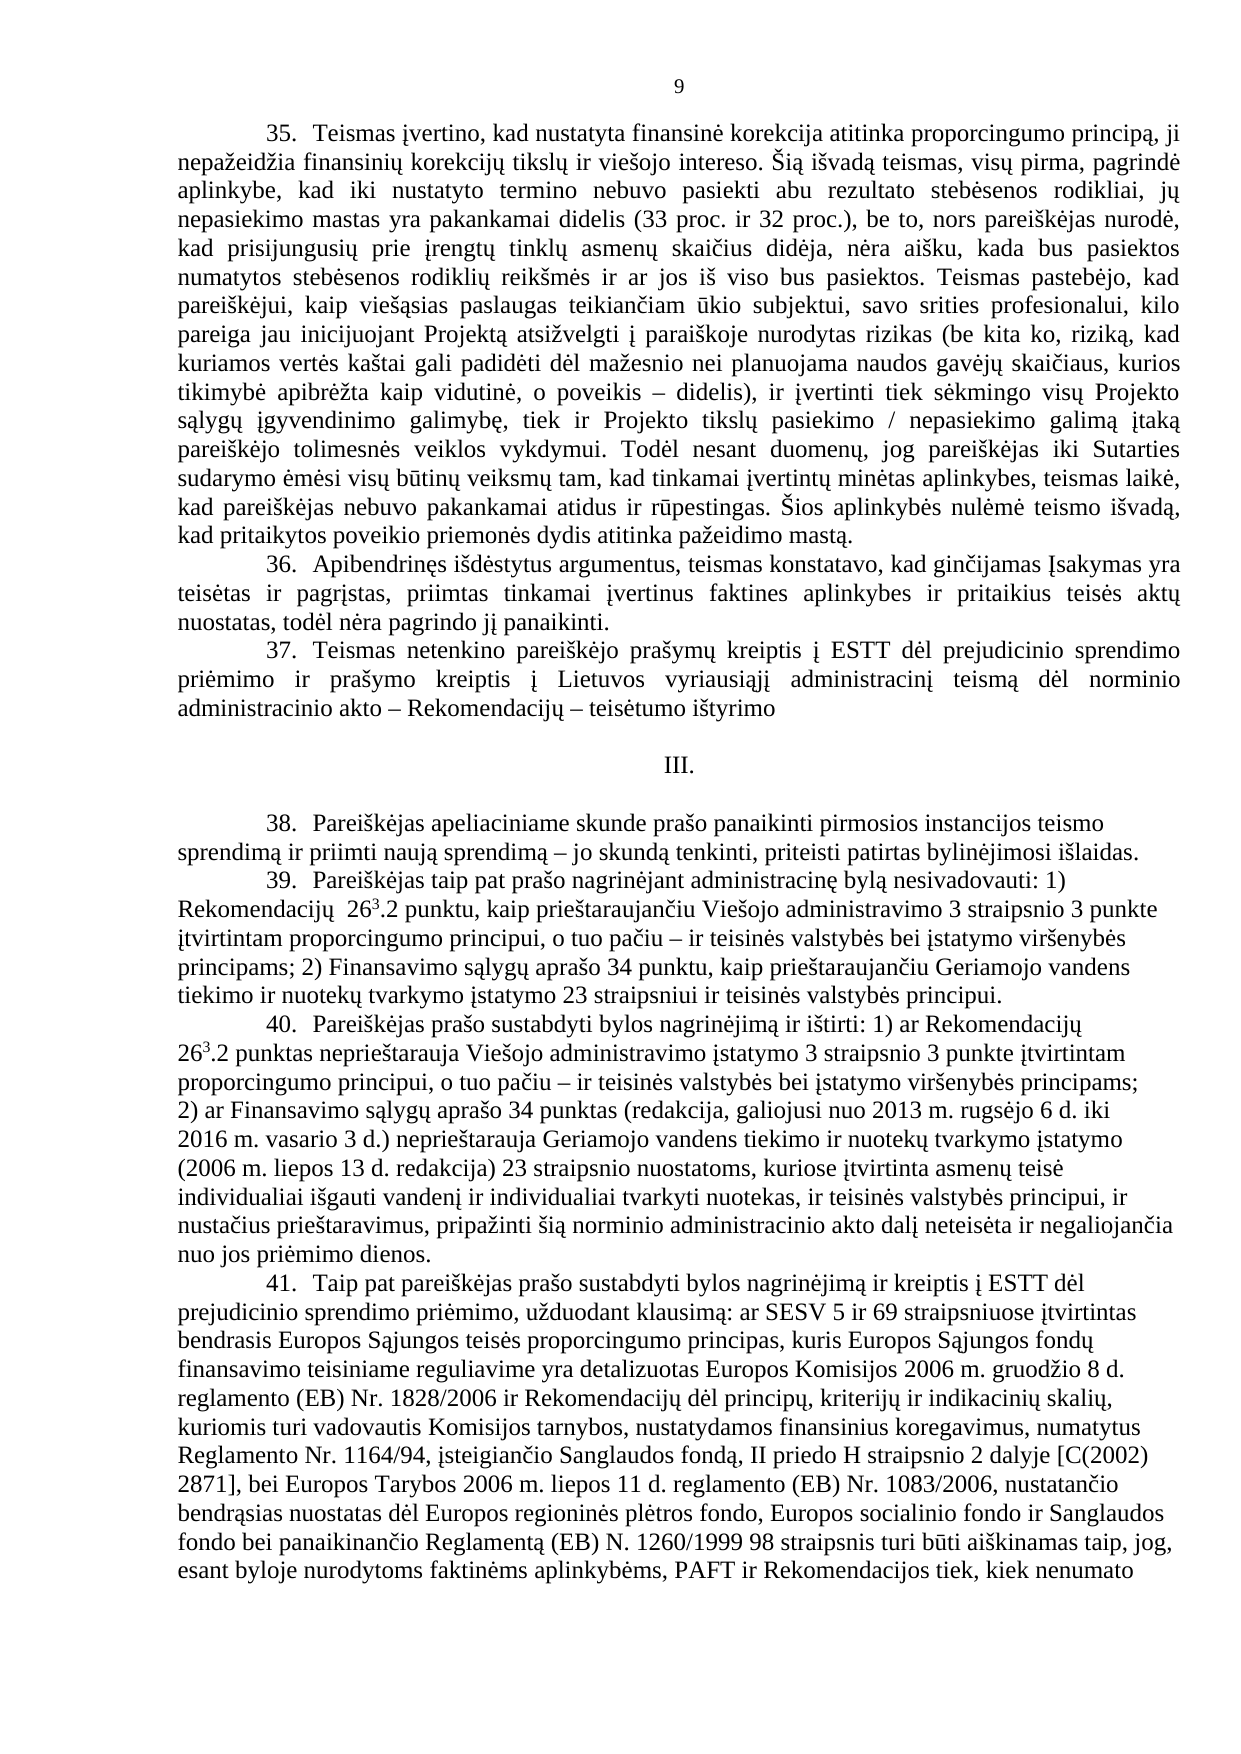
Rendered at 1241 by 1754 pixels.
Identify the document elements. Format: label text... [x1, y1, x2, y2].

text 37. Teismas netenkino pareiškėjo prašymų kreiptis į ESTT dėl prejudicinio sprendimo priėmimo ir prašymo kreiptis į Lietuvos vyriausiąjį administracinį teismą dėl norminio administracinio akto – Rekomendacijų – teisėtumo ištyrimo [177, 636, 1181, 722]
text 41. Taip pat pareiškėjas prašo sustabdyti bylos nagrinėjimą ir kreiptis į ESTT dėl prejudicinio sprendimo priėmimo, užduodant klausimą: ar SESV 5 ir 69 straipsniuose įtvirtintas bendrasis Europos Sąjungos teisės proporcingumo principas, kuris Europos Sąjungos fondų finansavimo teisiniame reguliavime yra detalizuotas Europos Komisijos 2006 m. gruodžio 8 d. reglamento (EB) Nr. 1828/2006 ir Rekomendacijų dėl principų, kriterijų ir indikacinių skalių, kuriomis turi vadovautis Komisijos tarnybos, nustatydamos finansinius koregavimus, numatytus Reglamento Nr. 1164/94, įsteigiančio Sanglaudos fondą, II priedo H straipsnio 2 dalyje [C(2002) 2871], bei Europos Tarybos 2006 m. liepos 11 d. reglamento (EB) Nr. 1083/2006, nustatančio bendrąsias nuostatas dėl Europos regioninės plėtros fondo, Europos socialinio fondo ir Sanglaudos fondo bei panaikinančio Reglamentą (EB) N. 1260/1999 98 straipsnis turi būti aiškinamas taip, jog, esant byloje nurodytoms faktinėms aplinkybėms, PAFT ir Rekomendacijos tiek, kiek nenumato [177, 1268, 1181, 1584]
text 35. Teismas įvertino, kad nustatyta finansinė korekcija atitinka proporcingumo principą, ji nepažeidžia finansinių korekcijų tikslų ir viešojo intereso. Šią išvadą teismas, visų pirma, pagrindė aplinkybe, kad iki nustatyto termino nebuvo pasiekti abu rezultato stebėsenos rodikliai, jų nepasiekimo mastas yra pakankamai didelis (33 proc. ir 32 proc.), be to, nors pareiškėjas nurodė, kad prisijungusių prie įrengtų tinklų asmenų skaičius didėja, nėra aišku, kada bus pasiektos numatytos stebėsenos rodiklių reikšmės ir ar jos iš viso bus pasiektos. Teismas pastebėjo, kad pareiškėjui, kaip viešąsias paslaugas teikiančiam ūkio subjektui, savo srities profesionalui, kilo pareiga jau inicijuojant Projektą atsižvelgti į paraiškoje nurodytas rizikas (be kita ko, riziką, kad kuriamos vertės kaštai gali padidėti dėl mažesnio nei planuojama naudos gavėjų skaičiaus, kurios tikimybė apibrėžta kaip vidutinė, o poveikis – didelis), ir įvertinti tiek sėkmingo visų Projekto sąlygų įgyvendinimo galimybę, tiek ir Projekto tikslų pasiekimo / nepasiekimo galimą įtaką pareiškėjo tolimesnės veiklos vykdymui. Todėl nesant duomenų, jog pareiškėjas iki Sutarties sudarymo ėmėsi visų būtinų veiksmų tam, kad tinkamai įvertintų minėtas aplinkybes, teismas laikė, kad pareiškėjas nebuvo pakankamai atidus ir rūpestingas. Šios aplinkybės nulėmė teismo išvadą, kad pritaikytos poveikio priemonės dydis atitinka pažeidimo mastą. [177, 118, 1181, 549]
text 36. Apibendrinęs išdėstytus argumentus, teismas konstatavo, kad ginčijamas Įsakymas yra teisėtas ir pagrįstas, priimtas tinkamai įvertinus faktines aplinkybes ir pritaikius teisės aktų nuostatas, todėl nėra pagrindo jį panaikinti. [177, 549, 1181, 636]
text 39. Pareiškėjas taip pat prašo nagrinėjant administracinę bylą nesivadovauti: 1) Rekomendacijų 263.2 punktu, kaip prieštaraujančiu Viešojo administravimo 3 straipsnio 3 punkte įtvirtintam proporcingumo principui, o tuo pačiu – ir teisinės valstybės bei įstatymo viršenybės principams; 2) Finansavimo sąlygų aprašo 34 punktu, kaip prieštaraujančiu Geriamojo vandens tiekimo ir nuotekų tvarkymo įstatymo 23 straipsniui ir teisinės valstybės principui. [177, 866, 1181, 1009]
text 38. Pareiškėjas apeliaciniame skunde prašo panaikinti pirmosios instancijos teismo sprendimą ir priimti naują sprendimą – jo skundą tenkinti, priteisti patirtas bylinėjimosi išlaidas. [177, 808, 1181, 866]
text 40. Pareiškėjas prašo sustabdyti bylos nagrinėjimą ir ištirti: 1) ar Rekomendacijų 263.2 punktas neprieštarauja Viešojo administravimo įstatymo 3 straipsnio 3 punkte įtvirtintam proporcingumo principui, o tuo pačiu – ir teisinės valstybės bei įstatymo viršenybės principams; 2) ar Finansavimo sąlygų aprašo 34 punktas (redakcija, galiojusi nuo 2013 m. rugsėjo 6 d. iki 2016 m. vasario 3 d.) neprieštarauja Geriamojo vandens tiekimo ir nuotekų tvarkymo įstatymo (2006 m. liepos 13 d. redakcija) 23 straipsnio nuostatoms, kuriose įtvirtinta asmenų teisė individualiai išgauti vandenį ir individualiai tvarkyti nuotekas, ir teisinės valstybės principui, ir nustačius prieštaravimus, pripažinti šią norminio administracinio akto dalį neteisėta ir negaliojančia nuo jos priėmimo dienos. [177, 1009, 1181, 1268]
text III. [177, 751, 1181, 779]
